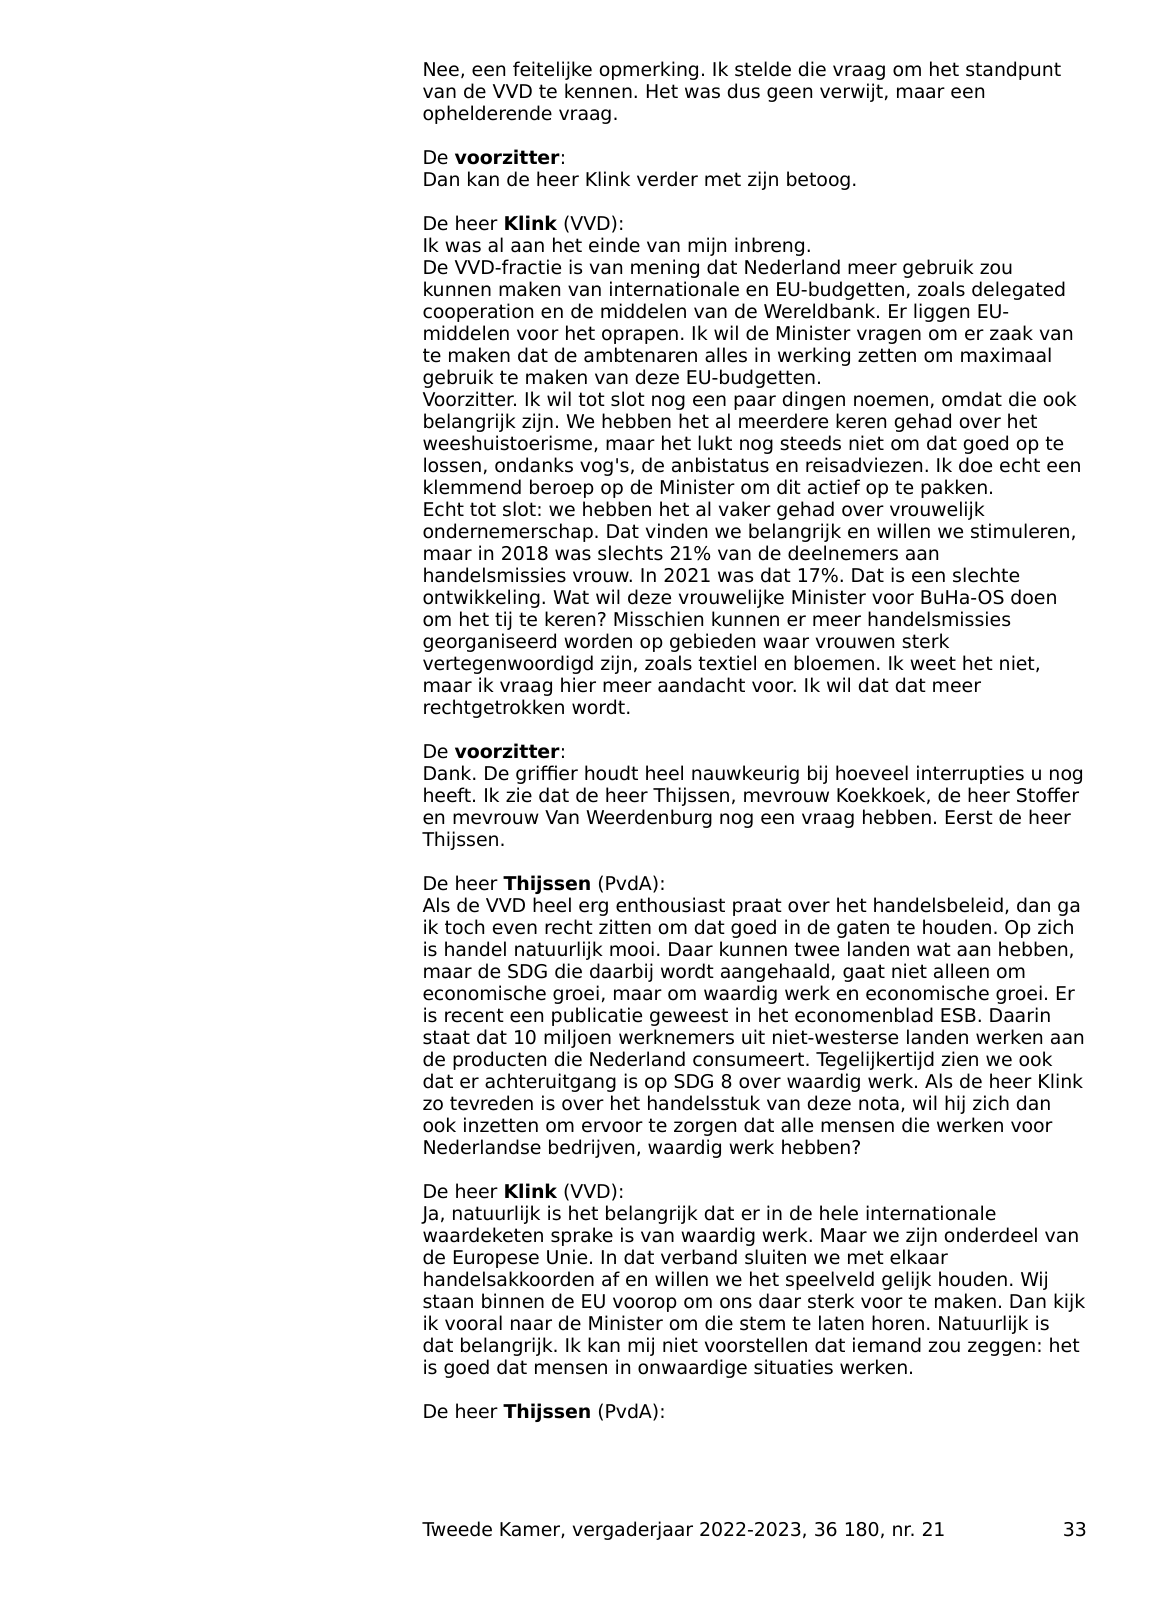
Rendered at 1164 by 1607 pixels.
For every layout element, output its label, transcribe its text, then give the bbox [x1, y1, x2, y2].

text Dan kan de heer Klink verder met zijn betoog. [422, 169, 1087, 191]
text Ik was al aan het einde van mijn inbreng. [422, 235, 1087, 257]
text De voorzitter: [422, 147, 1087, 169]
text Nee, een feitelijke opmerking. Ik stelde die vraag om het standpunt van de VVD te kennen. Het was dus geen verwijt, maar een ophelderende vraag. [422, 59, 1087, 125]
text De heer Thijssen (PvdA): [422, 1401, 1087, 1423]
text Voorzitter. Ik wil tot slot nog een paar dingen noemen, omdat die ook belangrijk zijn. We hebben het al meerdere keren gehad over het weeshuistoerisme, maar het lukt nog steeds niet om dat goed op te lossen, ondanks vog's, de anbistatus en reisadviezen. Ik doe echt een klemmend beroep op de Minister om dit actief op te pakken. [422, 389, 1087, 499]
text Als de VVD heel erg enthousiast praat over het handelsbeleid, dan ga ik toch even recht zitten om dat goed in de gaten te houden. Op zich is handel natuurlijk mooi. Daar kunnen twee landen wat aan hebben, maar de SDG die daarbij wordt aangehaald, gaat niet alleen om economische groei, maar om waardig werk en economische groei. Er is recent een publicatie geweest in het economenblad ESB. Daarin staat dat 10 miljoen werknemers uit niet-westerse landen werken aan de producten die Nederland consumeert. Tegelijkertijd zien we ook dat er achteruitgang is op SDG 8 over waardig werk. Als de heer Klink zo tevreden is over het handelsstuk van deze nota, wil hij zich dan ook inzetten om ervoor te zorgen dat alle mensen die werken voor Nederlandse bedrijven, waardig werk hebben? [422, 895, 1087, 1159]
text Ja, natuurlijk is het belangrijk dat er in de hele internationale waardeketen sprake is van waardig werk. Maar we zijn onderdeel van de Europese Unie. In dat verband sluiten we met elkaar handelsakkoorden af en willen we het speelveld gelijk houden. Wij staan binnen de EU voorop om ons daar sterk voor te maken. Dan kijk ik vooral naar de Minister om die stem te laten horen. Natuurlijk is dat belangrijk. Ik kan mij niet voorstellen dat iemand zou zeggen: het is goed dat mensen in onwaardige situaties werken. [422, 1203, 1087, 1379]
text Dank. De griffier houdt heel nauwkeurig bij hoeveel interrupties u nog heeft. Ik zie dat de heer Thijssen, mevrouw Koekkoek, de heer Stoffer en mevrouw Van Weerdenburg nog een vraag hebben. Eerst de heer Thijssen. [422, 763, 1087, 851]
text De heer Thijssen (PvdA): [422, 873, 1087, 895]
text Echt tot slot: we hebben het al vaker gehad over vrouwelijk ondernemerschap. Dat vinden we belangrijk en willen we stimuleren, maar in 2018 was slechts 21% van de deelnemers aan handelsmissies vrouw. In 2021 was dat 17%. Dat is een slechte ontwikkeling. Wat wil deze vrouwelijke Minister voor BuHa-OS doen om het tij te keren? Misschien kunnen er meer handelsmissies georganiseerd worden op gebieden waar vrouwen sterk vertegenwoordigd zijn, zoals textiel en bloemen. Ik weet het niet, maar ik vraag hier meer aandacht voor. Ik wil dat dat meer rechtgetrokken wordt. [422, 499, 1087, 719]
text De heer Klink (VVD): [422, 213, 1087, 235]
text De voorzitter: [422, 741, 1087, 763]
text De VVD-fractie is van mening dat Nederland meer gebruik zou kunnen maken van internationale en EU-budgetten, zoals delegated cooperation en de middelen van de Wereldbank. Er liggen EU-middelen voor het oprapen. Ik wil de Minister vragen om er zaak van te maken dat de ambtenaren alles in werking zetten om maximaal gebruik te maken van deze EU-budgetten. [422, 257, 1087, 389]
text De heer Klink (VVD): [422, 1181, 1087, 1203]
